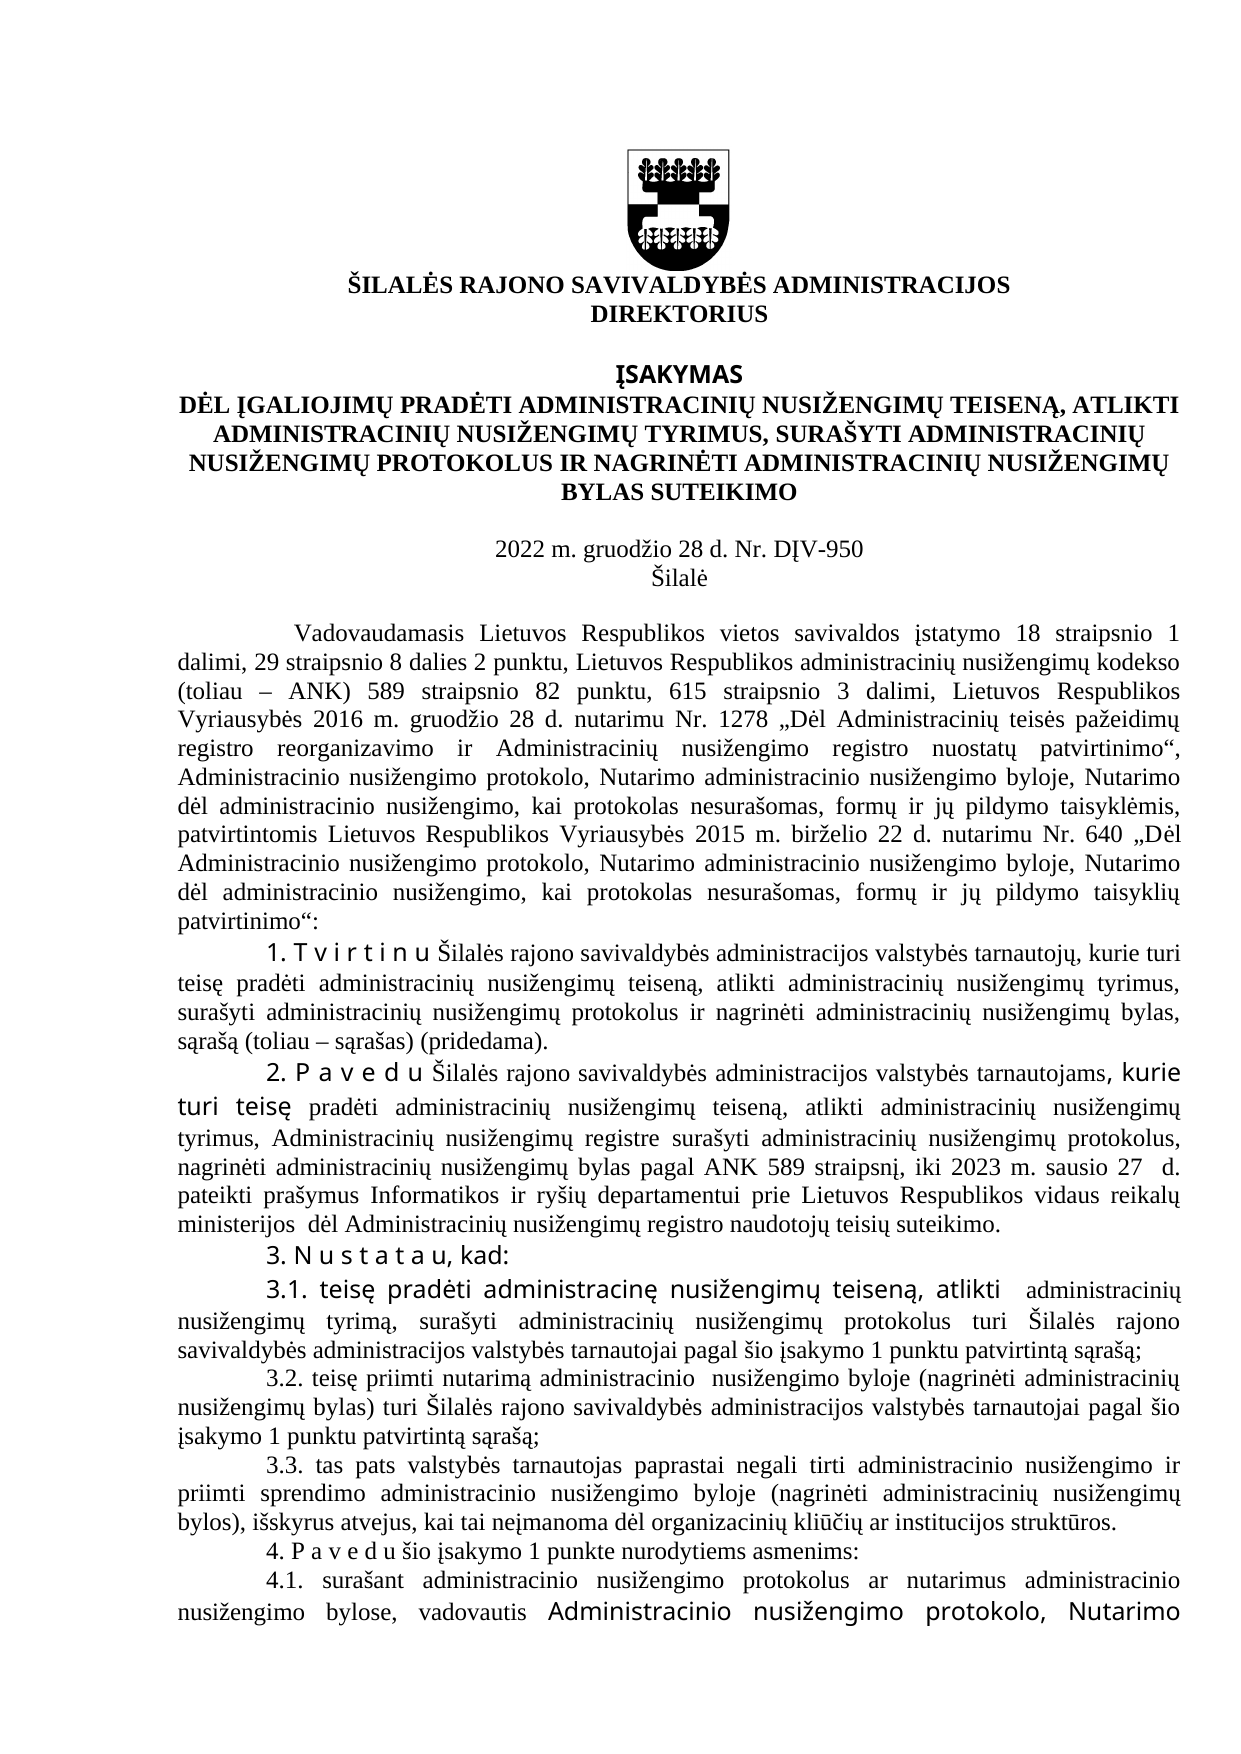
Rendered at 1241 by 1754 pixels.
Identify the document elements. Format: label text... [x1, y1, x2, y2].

text 2. P a v e d u Šilalės rajono savivaldybės administracijos valstybės tarnautojams, kurie turi teisę pradėti administracinių nusižengimų teiseną, atlikti administracinių nusižengimų tyrimus, Administracinių nusižengimų registre surašyti administracinių nusižengimų protokolus, nagrinėti administracinių nusižengimų bylas pagal ANK 589 straipsnį, iki 2023 m. sausio 27 d. pateikti prašymus Informatikos ir ryšių departamentui prie Lietuvos Respublikos vidaus reikalų ministerijos dėl Administracinių nusižengimų registro naudotojų teisių suteikimo. [177, 1055, 1181, 1238]
text 3.3. tas pats valstybės tarnautojas paprastai negali tirti administracinio nusižengimo ir priimti sprendimo administracinio nusižengimo byloje (nagrinėti administracinių nusižengimų bylos), išskyrus atvejus, kai tai neįmanoma dėl organizacinių kliūčių ar institucijos struktūros. [177, 1450, 1181, 1536]
text DIREKTORIUS [177, 299, 1181, 328]
text 3. N u s t a t a u, kad: [177, 1238, 1181, 1272]
text 4.1. surašant administracinio nusižengimo protokolus ar nutarimus administracinio nusižengimo bylose, vadovautis Administracinio nusižengimo protokolo, Nutarimo [177, 1565, 1181, 1628]
text 4. P a v e d u šio įsakymo 1 punkte nurodytiems asmenims: [177, 1536, 1181, 1565]
text ĮSAKYMAS [177, 357, 1181, 391]
text ŠILALĖS RAJONO SAVIVALDYBĖS ADMINISTRACIJOS [177, 270, 1181, 299]
text 1. T v i r t i n u Šilalės rajono savivaldybės administracijos valstybės tarnautojų, kurie turi teisę pradėti administracinių nusižengimų teiseną, atlikti administracinių nusižengimų tyrimus, surašyti administracinių nusižengimų protokolus ir nagrinėti administracinių nusižengimų bylas, sąrašą (toliau – sąrašas) (pridedama). [177, 934, 1181, 1055]
text 3.1. teisę pradėti administracinę nusižengimų teiseną, atlikti administracinių nusižengimų tyrimą, surašyti administracinių nusižengimų protokolus turi Šilalės rajono savivaldybės administracijos valstybės tarnautojai pagal šio įsakymo 1 punktu patvirtintą sąrašą; [177, 1272, 1181, 1363]
text 2022 m. gruodžio 28 d. Nr. DĮV-950 [177, 534, 1181, 563]
text DĖL ĮGALIOJIMŲ PRADĖTI ADMINISTRACINIŲ NUSIŽENGIMŲ TEISENĄ, ATLIKTI ADMINISTRACINIŲ NUSIŽENGIMŲ TYRIMUS, SURAŠYTI ADMINISTRACINIŲ NUSIŽENGIMŲ PROTOKOLUS IR NAGRINĖTI ADMINISTRACINIŲ NUSIŽENGIMŲ BYLAS SUTEIKIMO [177, 391, 1181, 506]
text Vadovaudamasis Lietuvos Respublikos vietos savivaldos įstatymo 18 straipsnio 1 dalimi, 29 straipsnio 8 dalies 2 punktu, Lietuvos Respublikos administracinių nusižengimų kodekso (toliau – ANK) 589 straipsnio 82 punktu, 615 straipsnio 3 dalimi, Lietuvos Respublikos Vyriausybės 2016 m. gruodžio 28 d. nutarimu Nr. 1278 „Dėl Administracinių teisės pažeidimų registro reorganizavimo ir Administracinių nusižengimo registro nuostatų patvirtinimo“, Administracinio nusižengimo protokolo, Nutarimo administracinio nusižengimo byloje, Nutarimo dėl administracinio nusižengimo, kai protokolas nesurašomas, formų ir jų pildymo taisyklėmis, patvirtintomis Lietuvos Respublikos Vyriausybės 2015 m. birželio 22 d. nutarimu Nr. 640 „Dėl Administracinio nusižengimo protokolo, Nutarimo administracinio nusižengimo byloje, Nutarimo dėl administracinio nusižengimo, kai protokolas nesurašomas, formų ir jų pildymo taisyklių patvirtinimo“: [177, 618, 1181, 934]
text Šilalė [177, 563, 1181, 592]
text 3.2. teisę priimti nutarimą administracinio nusižengimo byloje (nagrinėti administracinių nusižengimų bylas) turi Šilalės rajono savivaldybės administracijos valstybės tarnautojai pagal šio įsakymo 1 punktu patvirtintą sąrašą; [177, 1363, 1181, 1450]
